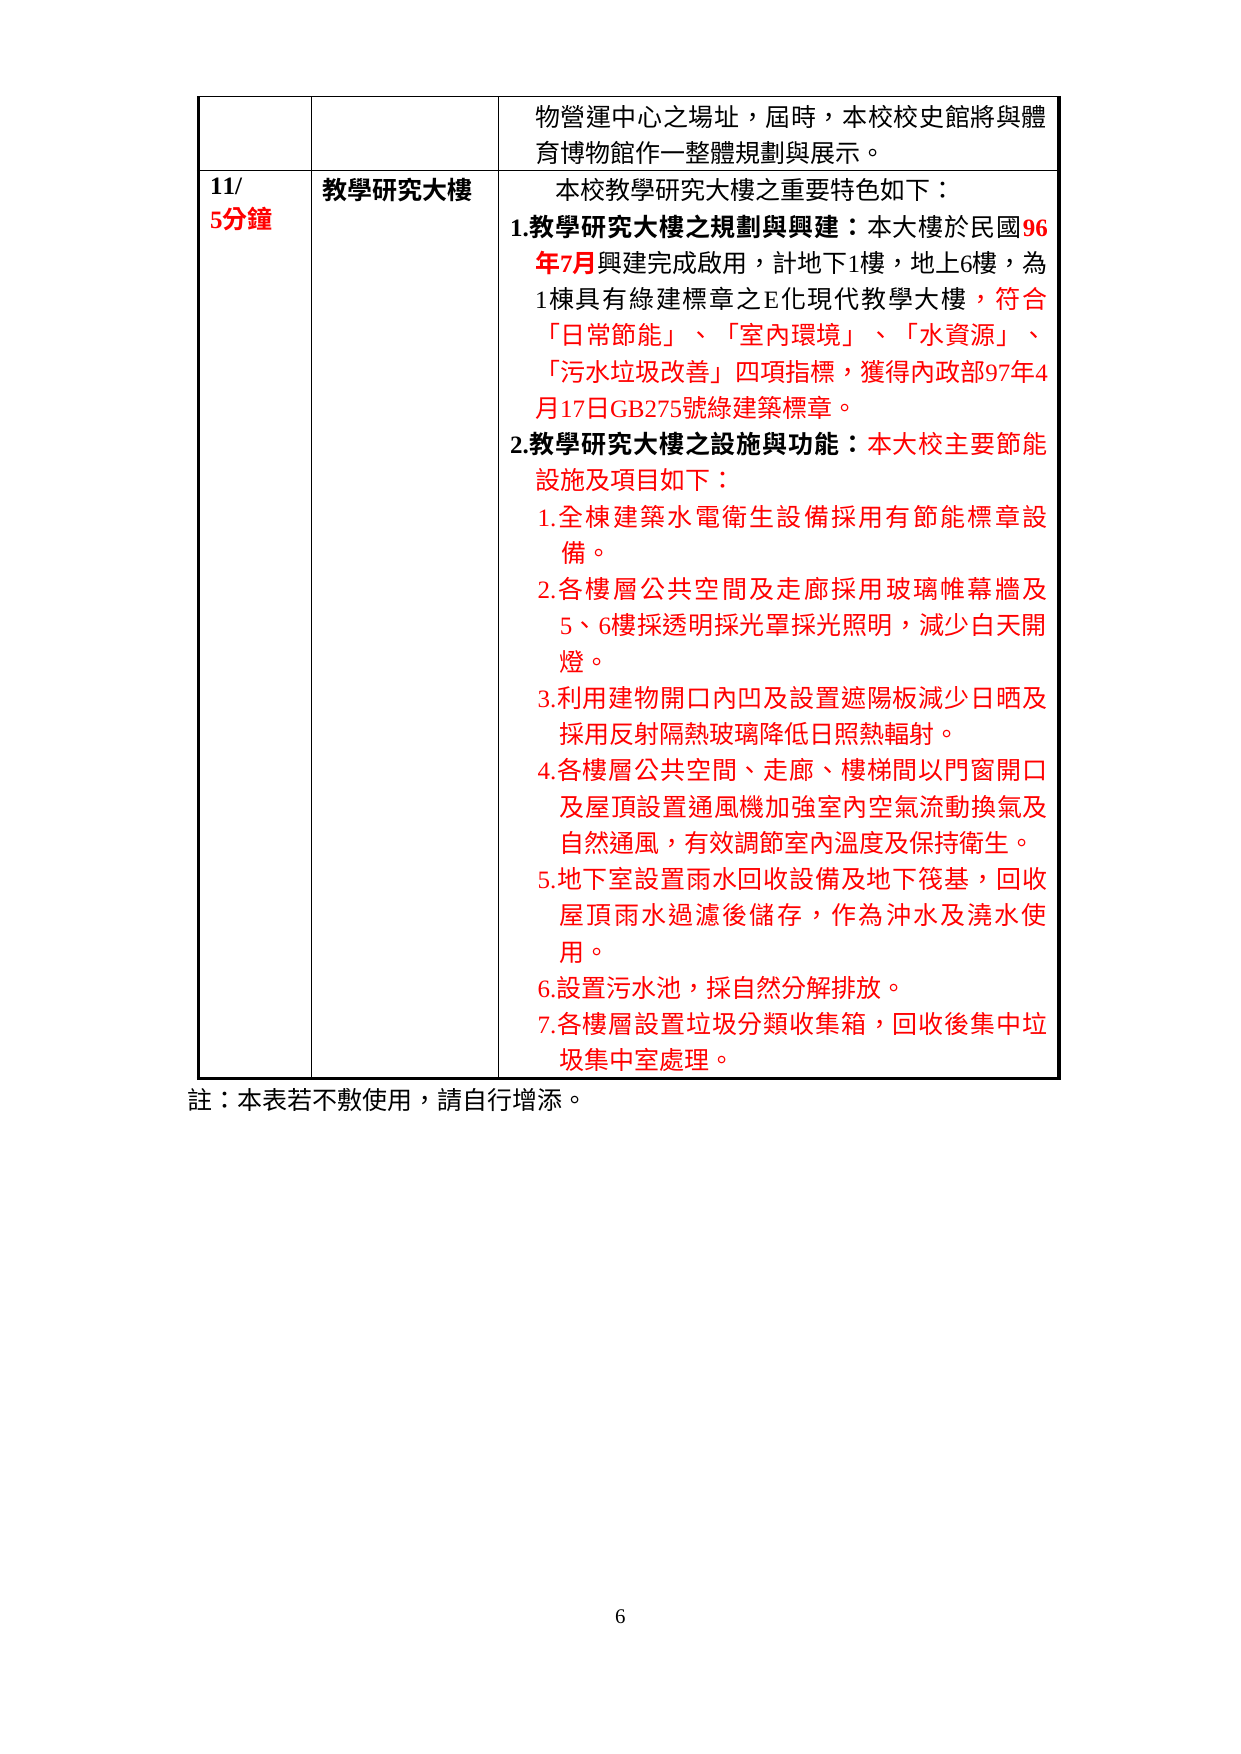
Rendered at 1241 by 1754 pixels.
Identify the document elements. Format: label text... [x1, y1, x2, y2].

text 註：本表若不敷使用，請自行增添。 [187, 1080, 1053, 1116]
table_cell 物營運中心之場址，屆時，本校校史館將與體育博物館作一整體規劃與展示。 [499, 97, 1057, 170]
table_cell [312, 97, 498, 170]
table_cell 本校教學研究大樓之重要特色如下： 1.教學研究大樓之規劃與興建：本大樓於民國96年7月興建完成啟用，計地下1樓，地上6樓，為1棟具有綠建標章之E化現代教學大樓，符合「日常節能」、「室內環境」、「水資源」、「污水垃圾改善」四項指標，獲得內政部97年4月17日GB275號綠建築標章。 2.教學研究大樓之設施與功能：本大校主要節能設施及項目如下： 1.全棟建築水電衛生設備採用有節能標章設備。 2.各樓層公共空間及走廊採用玻璃帷幕牆及5、6樓採透明採光罩採光照明，減少白天開燈。 3.利用建物開口內凹及設置遮陽板減少日晒及採用反射隔熱玻璃降低日照熱輻射。 4.各樓層公共空間、走廊、樓梯間以門窗開口及屋頂設置通風機加強室內空氣流動換氣及自然通風，有效調節室內溫度及保持衛生。 5.地下室設置雨水回收設備及地下筏基，回收屋頂雨水過濾後儲存，作為沖水及澆水使用。 6.設置污水池，採自然分解排放。 7.各樓層設置垃圾分類收集箱，回收後集中垃圾集中室處理。 [499, 171, 1057, 1077]
table_cell [200, 97, 311, 170]
table_cell 11/ 5分鐘 [200, 171, 311, 1077]
table_cell 教學研究大樓 [312, 171, 498, 1077]
